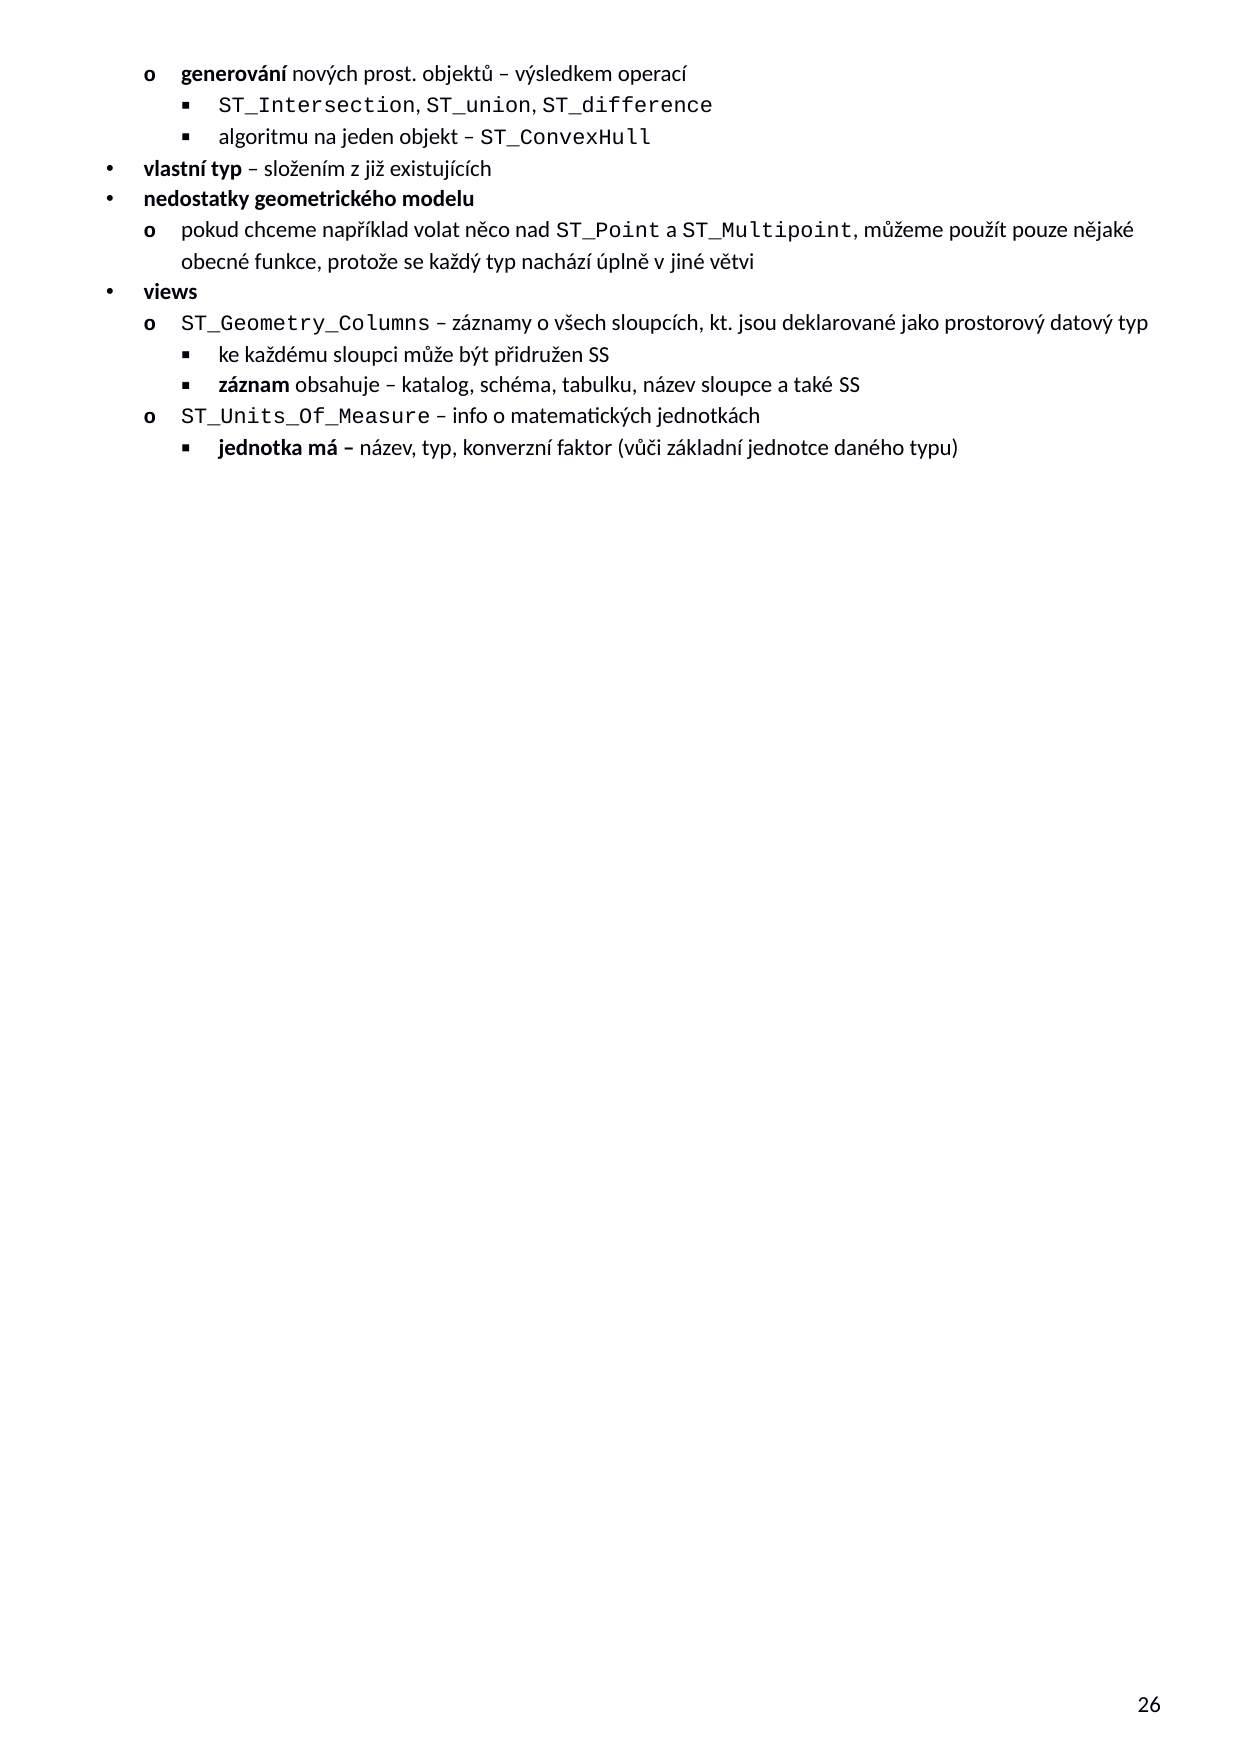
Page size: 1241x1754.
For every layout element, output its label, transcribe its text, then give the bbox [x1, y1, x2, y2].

list ke každému sloupci může být přidružen SS [181, 340, 1161, 368]
list pokud chceme například volat něco nad ST_Point a ST_Multipoint, můžeme použít pouze nějaké obecné funkce, protože se každý typ nachází úplně v jiné větvi [143, 215, 1161, 275]
list ST_Units_Of_Measure – info o matematických jednotkách [143, 401, 1161, 430]
list záznam obsahuje – katalog, schéma, tabulku, název sloupce a také SS [181, 371, 1161, 399]
list views [106, 277, 1161, 306]
list algoritmu na jeden objekt – ST_ConvexHull [181, 122, 1161, 151]
list ST_Geometry_Columns – záznamy o všech sloupcích, kt. jsou deklarované jako prostorový datový typ [143, 308, 1161, 337]
list generování nových prost. objektů – výsledkem operací [143, 59, 1161, 88]
list nedostatky geometrického modelu [106, 184, 1161, 212]
list ST_Intersection, ST_union, ST_difference [181, 90, 1161, 119]
list jednotka má – název, typ, konverzní faktor (vůči základní jednotce daného typu) [181, 433, 1161, 461]
list vlastní typ – složením z již existujících [106, 154, 1161, 182]
